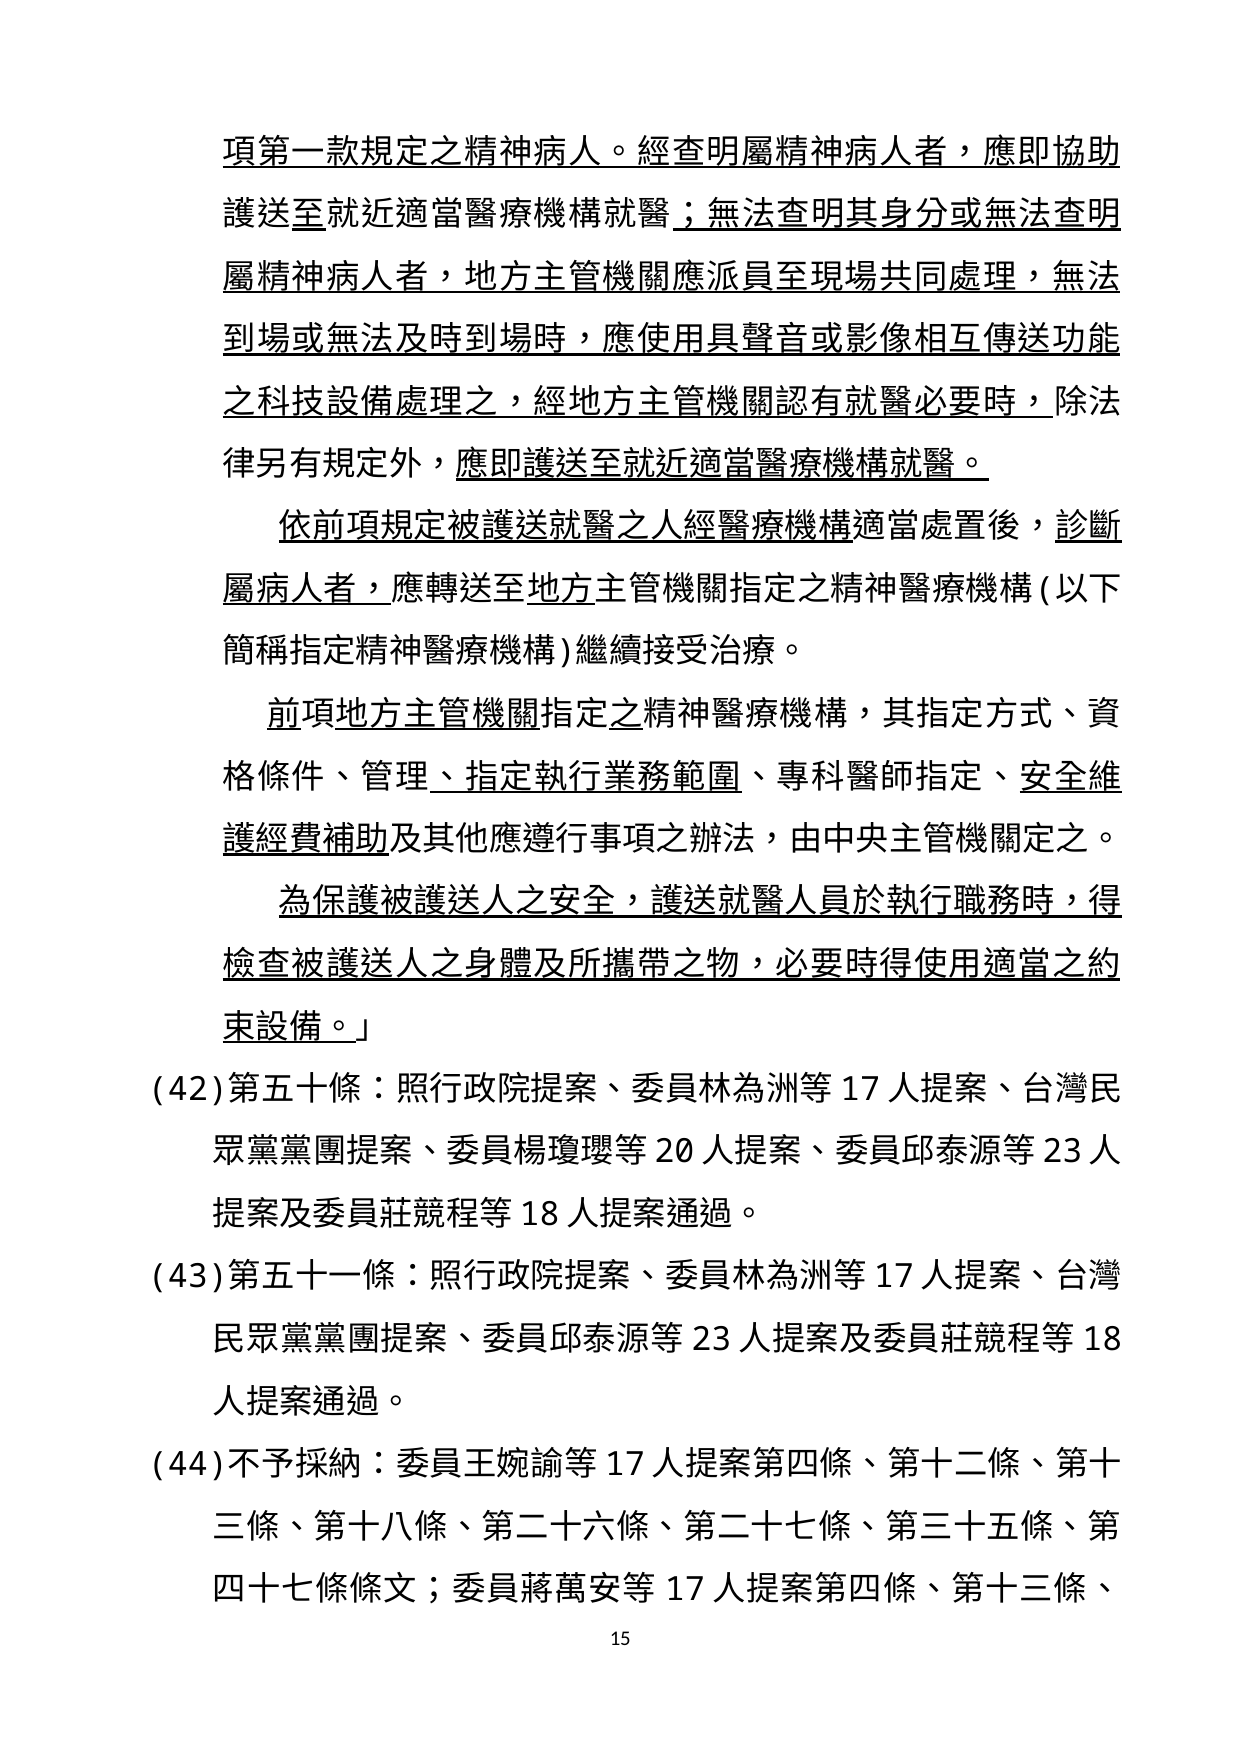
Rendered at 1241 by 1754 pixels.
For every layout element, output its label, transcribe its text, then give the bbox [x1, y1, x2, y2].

text 為保護被護送人之安全，護送就醫人員於執行職務時，得檢查被護送人之身體及所攜帶之物，必要時得使用適當之約束設備。」 [156, 857, 1122, 1044]
subtitle 第五十條：照行政院提案、委員林為洲等17人提案、台灣民眾黨黨團提案、委員楊瓊瓔等20人提案、委員邱泰源等23人提案及委員莊競程等18人提案通過。 [148, 1044, 1122, 1232]
text 依前項規定被護送就醫之人經醫療機構適當處置後，診斷屬病人者，應轉送至地方主管機關指定之精神醫療機構(以下簡稱指定精神醫療機構)繼續接受治療。 [156, 482, 1122, 669]
text 前項地方主管機關指定之精神醫療機構，其指定方式、資格條件、管理、指定執行業務範圍、專科醫師指定、安全維護經費補助及其他應遵行事項之辦法，由中央主管機關定之。 [156, 669, 1122, 857]
subtitle 第五十一條：照行政院提案、委員林為洲等17人提案、台灣民眾黨黨團提案、委員邱泰源等23人提案及委員莊競程等18人提案通過。 [148, 1232, 1122, 1419]
text 項第一款規定之精神病人。經查明屬精神病人者，應即協助護送至就近適當醫療機構就醫；無法查明其身分或無法查明屬精神病人者，地方主管機關應派員至現場共同處理，無法到場或無法及時到場時，應使用具聲音或影像相互傳送功能之科技設備處理之，經地方主管機關認有就醫必要時，除法律另有規定外，應即護送至就近適當醫療機構就醫。 [156, 107, 1122, 482]
subtitle 不予採納：委員王婉諭等17人提案第四條、第十二條、第十三條、第十八條、第二十六條、第二十七條、第三十五條、第四十七條條文；委員蔣萬安等17人提案第四條、第十三條、 [148, 1419, 1122, 1607]
